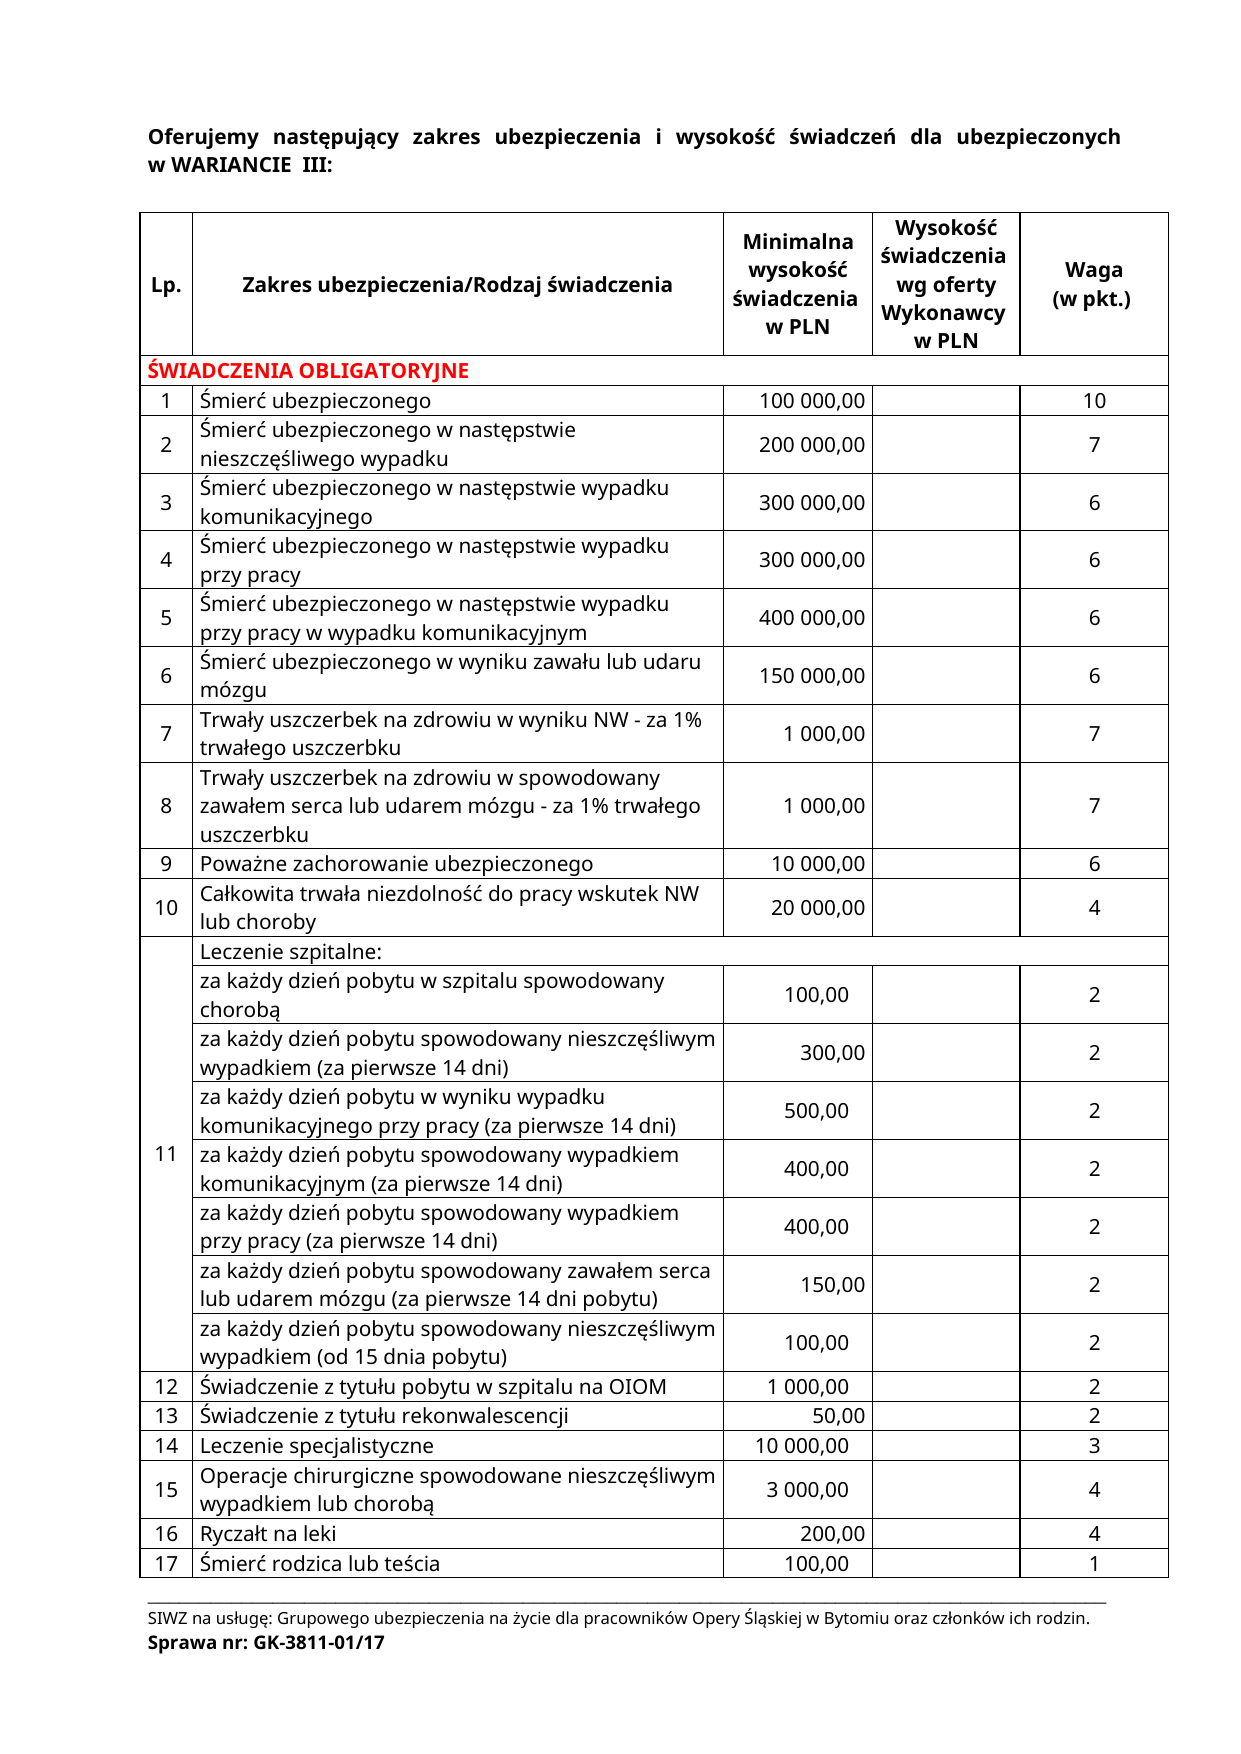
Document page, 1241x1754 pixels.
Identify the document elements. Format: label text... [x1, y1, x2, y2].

table_cell [873, 1024, 1019, 1081]
table_cell 2 [1021, 1402, 1168, 1430]
table_cell 1 000,00 [724, 763, 872, 848]
table_cell Leczenie specjalistyczne [193, 1431, 723, 1460]
table_header Lp. [141, 213, 192, 355]
table_cell 4 [141, 531, 192, 588]
table_cell [873, 1549, 1019, 1577]
table_cell 2 [1021, 1372, 1168, 1401]
table_cell 6 [1021, 849, 1168, 878]
table_cell 200 000,00 [724, 416, 872, 472]
table_cell 13 [141, 1402, 192, 1430]
table_cell Świadczenie z tytułu rekonwalescencji [193, 1402, 723, 1430]
table_cell [873, 1431, 1019, 1460]
table_cell Operacje chirurgiczne spowodowane nieszczęśliwym wypadkiem lub chorobą [193, 1461, 723, 1518]
table_cell za każdy dzień pobytu spowodowany wypadkiem komunikacyjnym (za pierwsze 14 dni) [193, 1140, 723, 1197]
table_cell Całkowita trwała niezdolność do pracy wskutek NW lub choroby [193, 879, 723, 936]
table_cell 400 000,00 [724, 589, 872, 646]
table_cell 6 [1021, 474, 1168, 530]
table_cell 6 [141, 647, 192, 704]
table_cell za każdy dzień pobytu spowodowany zawałem serca lub udarem mózgu (za pierwsze 14 dni pobytu) [193, 1256, 723, 1313]
table_header Waga (w pkt.) [1021, 213, 1168, 355]
table_cell 2 [1021, 1256, 1168, 1313]
table_cell 11 [141, 937, 192, 1371]
table_cell 7 [1021, 705, 1168, 762]
table_cell za każdy dzień pobytu spowodowany wypadkiem przy pracy (za pierwsze 14 dni) [193, 1198, 723, 1255]
table_cell Śmierć ubezpieczonego w wyniku zawału lub udaru mózgu [193, 647, 723, 704]
table_cell 1 000,00 [724, 705, 872, 762]
table_cell 2 [1021, 1082, 1168, 1139]
table_cell 3 [141, 474, 192, 530]
table_cell 14 [141, 1431, 192, 1460]
table_cell 500,00 [724, 1082, 872, 1139]
table_cell Poważne zachorowanie ubezpieczonego [193, 849, 723, 878]
table_cell 10 [141, 879, 192, 936]
table_cell Leczenie szpitalne: [193, 937, 1168, 965]
table_cell 100,00 [724, 1314, 872, 1371]
table_cell [873, 1198, 1019, 1255]
table_cell [873, 416, 1019, 472]
table_cell [873, 386, 1019, 414]
table_cell [873, 966, 1019, 1023]
table_cell 5 [141, 589, 192, 646]
table_header Minimalna wysokość świadczenia w PLN [724, 213, 872, 355]
table_cell 3 [1021, 1431, 1168, 1460]
table_cell ŚWIADCZENIA OBLIGATORYJNE [141, 356, 1168, 385]
table_cell [873, 1140, 1019, 1197]
table_header Zakres ubezpieczenia/Rodzaj świadczenia [193, 213, 723, 355]
table_cell Śmierć ubezpieczonego w następstwie wypadku przy pracy w wypadku komunikacyjnym [193, 589, 723, 646]
table_cell 3 000,00 [724, 1461, 872, 1518]
table_cell 300 000,00 [724, 531, 872, 588]
table_cell 6 [1021, 531, 1168, 588]
table_cell za każdy dzień pobytu spowodowany nieszczęśliwym wypadkiem (za pierwsze 14 dni) [193, 1024, 723, 1081]
table_cell 16 [141, 1519, 192, 1547]
table_cell [873, 647, 1019, 704]
table_cell 100,00 [724, 1549, 872, 1577]
table_cell [873, 879, 1019, 936]
table_cell 2 [1021, 1140, 1168, 1197]
table_cell 4 [1021, 1461, 1168, 1518]
table_cell Śmierć rodzica lub teścia [193, 1549, 723, 1577]
table_cell Ryczałt na leki [193, 1519, 723, 1547]
table_cell za każdy dzień pobytu w szpitalu spowodowany chorobą [193, 966, 723, 1023]
table_cell 15 [141, 1461, 192, 1518]
table_cell 10 000,00 [724, 1431, 872, 1460]
table_cell 9 [141, 849, 192, 878]
table_cell [873, 763, 1019, 848]
table_cell 10 000,00 [724, 849, 872, 878]
table_cell za każdy dzień pobytu spowodowany nieszczęśliwym wypadkiem (od 15 dnia pobytu) [193, 1314, 723, 1371]
table_cell za każdy dzień pobytu w wyniku wypadku komunikacyjnego przy pracy (za pierwsze 14 dni) [193, 1082, 723, 1139]
table_cell 1 000,00 [724, 1372, 872, 1401]
table_cell [873, 1461, 1019, 1518]
table_cell [873, 589, 1019, 646]
table_cell 4 [1021, 1519, 1168, 1547]
table_cell 2 [141, 416, 192, 472]
table_cell 2 [1021, 1024, 1168, 1081]
table_cell 2 [1021, 966, 1168, 1023]
table_cell 7 [141, 705, 192, 762]
table_cell 17 [141, 1549, 192, 1577]
table_cell 4 [1021, 879, 1168, 936]
table_cell [873, 1314, 1019, 1371]
table_cell Śmierć ubezpieczonego w następstwie nieszczęśliwego wypadku [193, 416, 723, 472]
table_cell [873, 1082, 1019, 1139]
table_cell 300,00 [724, 1024, 872, 1081]
table_cell [873, 1519, 1019, 1547]
table_cell 10 [1021, 386, 1168, 414]
table_cell 12 [141, 1372, 192, 1401]
table_cell 300 000,00 [724, 474, 872, 530]
table_cell 100 000,00 [724, 386, 872, 414]
table_cell [873, 705, 1019, 762]
table_cell 400,00 [724, 1140, 872, 1197]
table_cell 6 [1021, 647, 1168, 704]
table_cell [873, 531, 1019, 588]
table_cell 200,00 [724, 1519, 872, 1547]
table_cell 100,00 [724, 966, 872, 1023]
table_cell 400,00 [724, 1198, 872, 1255]
table_cell 7 [1021, 416, 1168, 472]
table_header Wysokość świadczenia wg oferty Wykonawcy w PLN [873, 213, 1019, 355]
table_cell Trwały uszczerbek na zdrowiu w spowodowany zawałem serca lub udarem mózgu - za 1% trwałego uszczerbku [193, 763, 723, 848]
table_cell Trwały uszczerbek na zdrowiu w wyniku NW - za 1% trwałego uszczerbku [193, 705, 723, 762]
table_cell [873, 1402, 1019, 1430]
table_cell 7 [1021, 763, 1168, 848]
table_cell Śmierć ubezpieczonego [193, 386, 723, 414]
table_cell 1 [1021, 1549, 1168, 1577]
table_cell Świadczenie z tytułu pobytu w szpitalu na OIOM [193, 1372, 723, 1401]
table_cell Śmierć ubezpieczonego w następstwie wypadku przy pracy [193, 531, 723, 588]
table_cell 150 000,00 [724, 647, 872, 704]
table_cell Śmierć ubezpieczonego w następstwie wypadku komunikacyjnego [193, 474, 723, 530]
table_cell 6 [1021, 589, 1168, 646]
table_cell 1 [141, 386, 192, 414]
table_cell 50,00 [724, 1402, 872, 1430]
table_cell 20 000,00 [724, 879, 872, 936]
table_cell 8 [141, 763, 192, 848]
table_cell [873, 1372, 1019, 1401]
table_cell [873, 849, 1019, 878]
table_cell 2 [1021, 1314, 1168, 1371]
table_cell 150,00 [724, 1256, 872, 1313]
table_cell [873, 1256, 1019, 1313]
table_cell [873, 474, 1019, 530]
table_cell 2 [1021, 1198, 1168, 1255]
text Oferujemy następujący zakres ubezpieczenia i wysokość świadczeń dla ubezpieczonych w WARIANCIE III: [148, 122, 1122, 179]
